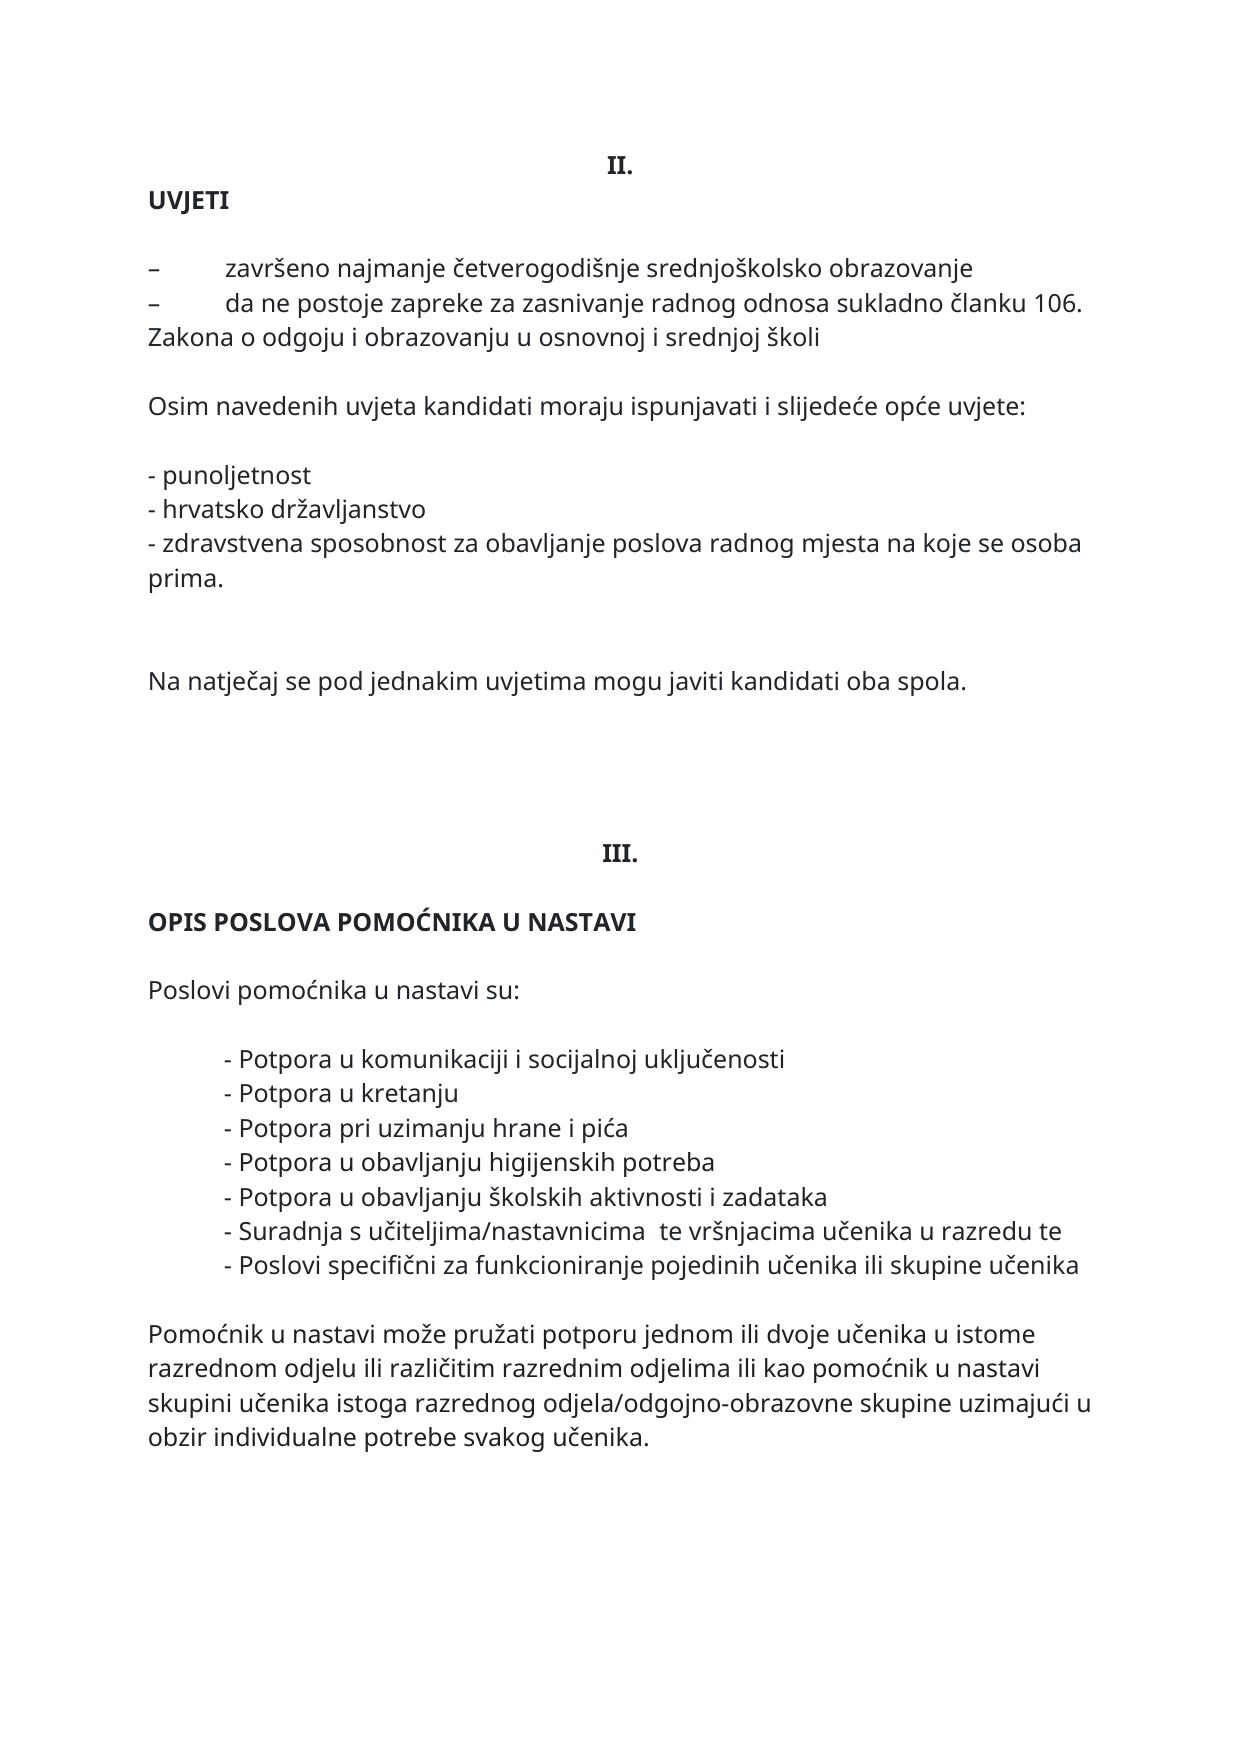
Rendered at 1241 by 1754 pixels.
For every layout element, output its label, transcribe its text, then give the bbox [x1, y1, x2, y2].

text III. [148, 835, 1093, 869]
text – završeno najmanje četverogodišnje srednjoškolsko obrazovanje [148, 251, 1093, 285]
text - Suradnja s učiteljima/nastavnicima te vršnjacima učenika u razredu te [224, 1213, 1093, 1248]
text - Poslovi specifični za funkcioniranje pojedinih učenika ili skupine učenika [224, 1248, 1093, 1282]
text – da ne postoje zapreke za zasnivanje radnog odnosa sukladno članku 106. Zakona o odgoju i obrazovanju u osnovnoj i srednjoj školi [148, 285, 1093, 354]
text Pomoćnik u nastavi može pružati potporu jednom ili dvoje učenika u istome razrednom odjelu ili različitim razrednim odjelima ili kao pomoćnik u nastavi skupini učenika istoga razrednog odjela/odgojno-obrazovne skupine uzimajući u obzir individualne potrebe svakog učenika. [148, 1316, 1093, 1454]
text Na natječaj se pod jednakim uvjetima mogu javiti kandidati oba spola. [148, 663, 1093, 698]
text - punoljetnost [148, 457, 1093, 491]
text - zdravstvena sposobnost za obavljanje poslova radnog mjesta na koje se osoba prima. [148, 526, 1093, 594]
text - Potpora u obavljanju higijenskih potreba [224, 1144, 1093, 1179]
text UVJETI [148, 182, 1093, 216]
text - Potpora pri uzimanju hrane i pića [224, 1110, 1093, 1144]
text Poslovi pomoćnika u nastavi su: [148, 973, 1093, 1007]
text OPIS POSLOVA POMOĆNIKA U NASTAVI [148, 904, 1093, 938]
text - Potpora u komunikaciji i socijalnoj uključenosti [224, 1041, 1093, 1076]
text - hrvatsko državljanstvo [148, 491, 1093, 526]
text Osim navedenih uvjeta kandidati moraju ispunjavati i slijedeće opće uvjete: [148, 388, 1093, 423]
text - Potpora u kretanju [224, 1076, 1093, 1110]
text - Potpora u obavljanju školskih aktivnosti i zadataka [224, 1179, 1093, 1213]
text II. [148, 148, 1093, 182]
